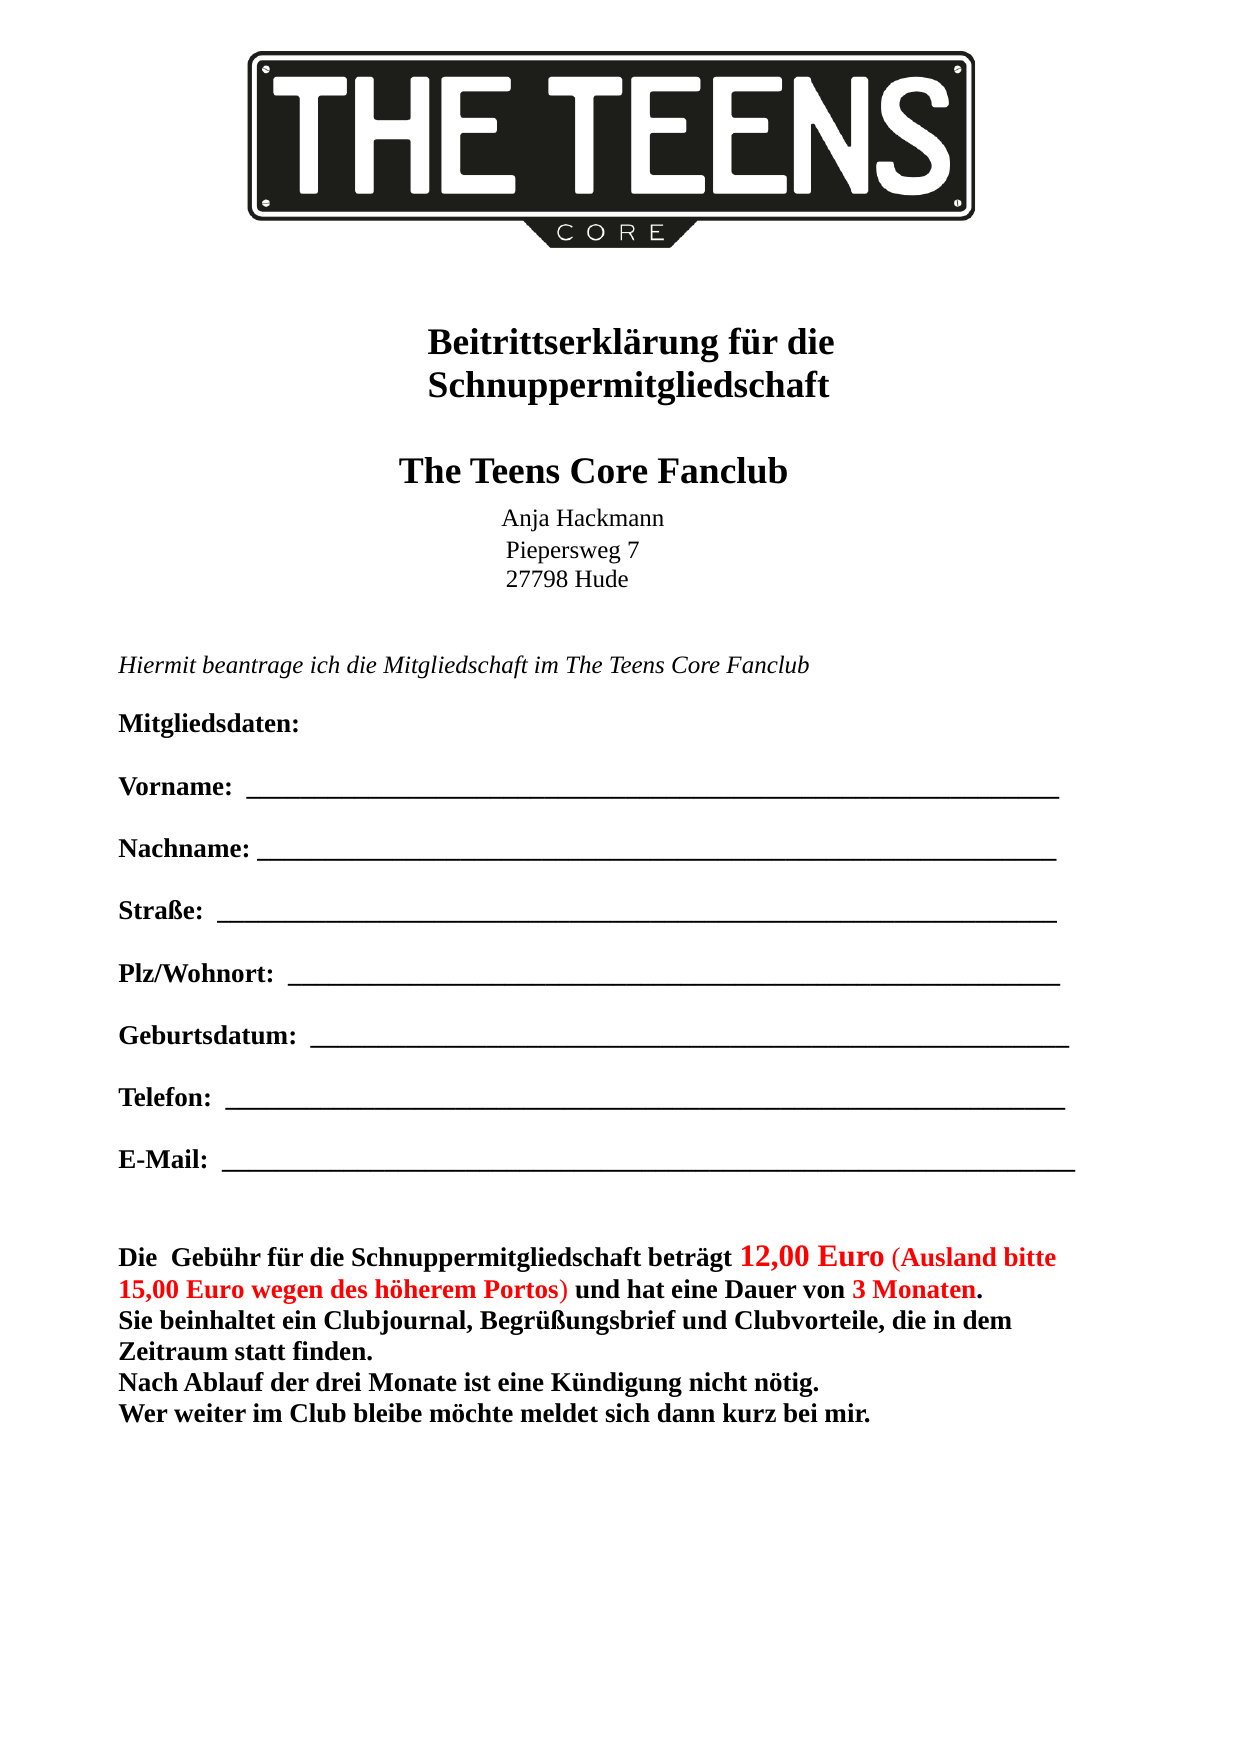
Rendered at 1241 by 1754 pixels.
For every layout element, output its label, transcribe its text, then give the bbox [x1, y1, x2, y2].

text The Teens Core Fanclub [118, 449, 1122, 492]
text Hiermit beantrage ich die Mitgliedschaft im The Teens Core Fanclub [118, 650, 1122, 679]
text Sie beinhaltet ein Clubjournal, Begrüßungsbrief und Clubvorteile, die in dem Zeitraum statt finden. [118, 1304, 1122, 1366]
text Straße: ______________________________________________________________ [118, 894, 1122, 926]
text Schnuppermitgliedschaft [118, 362, 1122, 406]
text 27798 Hude [118, 564, 1122, 592]
text Anja Hackmann [118, 492, 1122, 535]
text Nachname: ___________________________________________________________ [118, 832, 1122, 863]
text Wer weiter im Club bleibe möchte meldet sich dann kurz bei mir. [118, 1397, 1122, 1429]
text Plz/Wohnort: _________________________________________________________ [118, 957, 1122, 988]
text Nach Ablauf der drei Monate ist eine Kündigung nicht nötig. [118, 1366, 1122, 1397]
text Geburtsdatum: ________________________________________________________ [118, 1019, 1122, 1050]
text E-Mail: _______________________________________________________________ [118, 1143, 1122, 1175]
text Vorname: ____________________________________________________________ [118, 770, 1122, 801]
text Beitrittserklärung für die [118, 319, 1122, 362]
text Mitgliedsdaten: [118, 707, 1122, 739]
text Piepersweg 7 [118, 535, 1122, 564]
text Die Gebühr für die Schnuppermitgliedschaft beträgt 12,00 Euro (Ausland bitte 15,00 Euro wegen des höherem Portos) und hat eine Dauer von 3 Monaten. [118, 1237, 1122, 1304]
text Telefon: ______________________________________________________________ [118, 1081, 1122, 1112]
